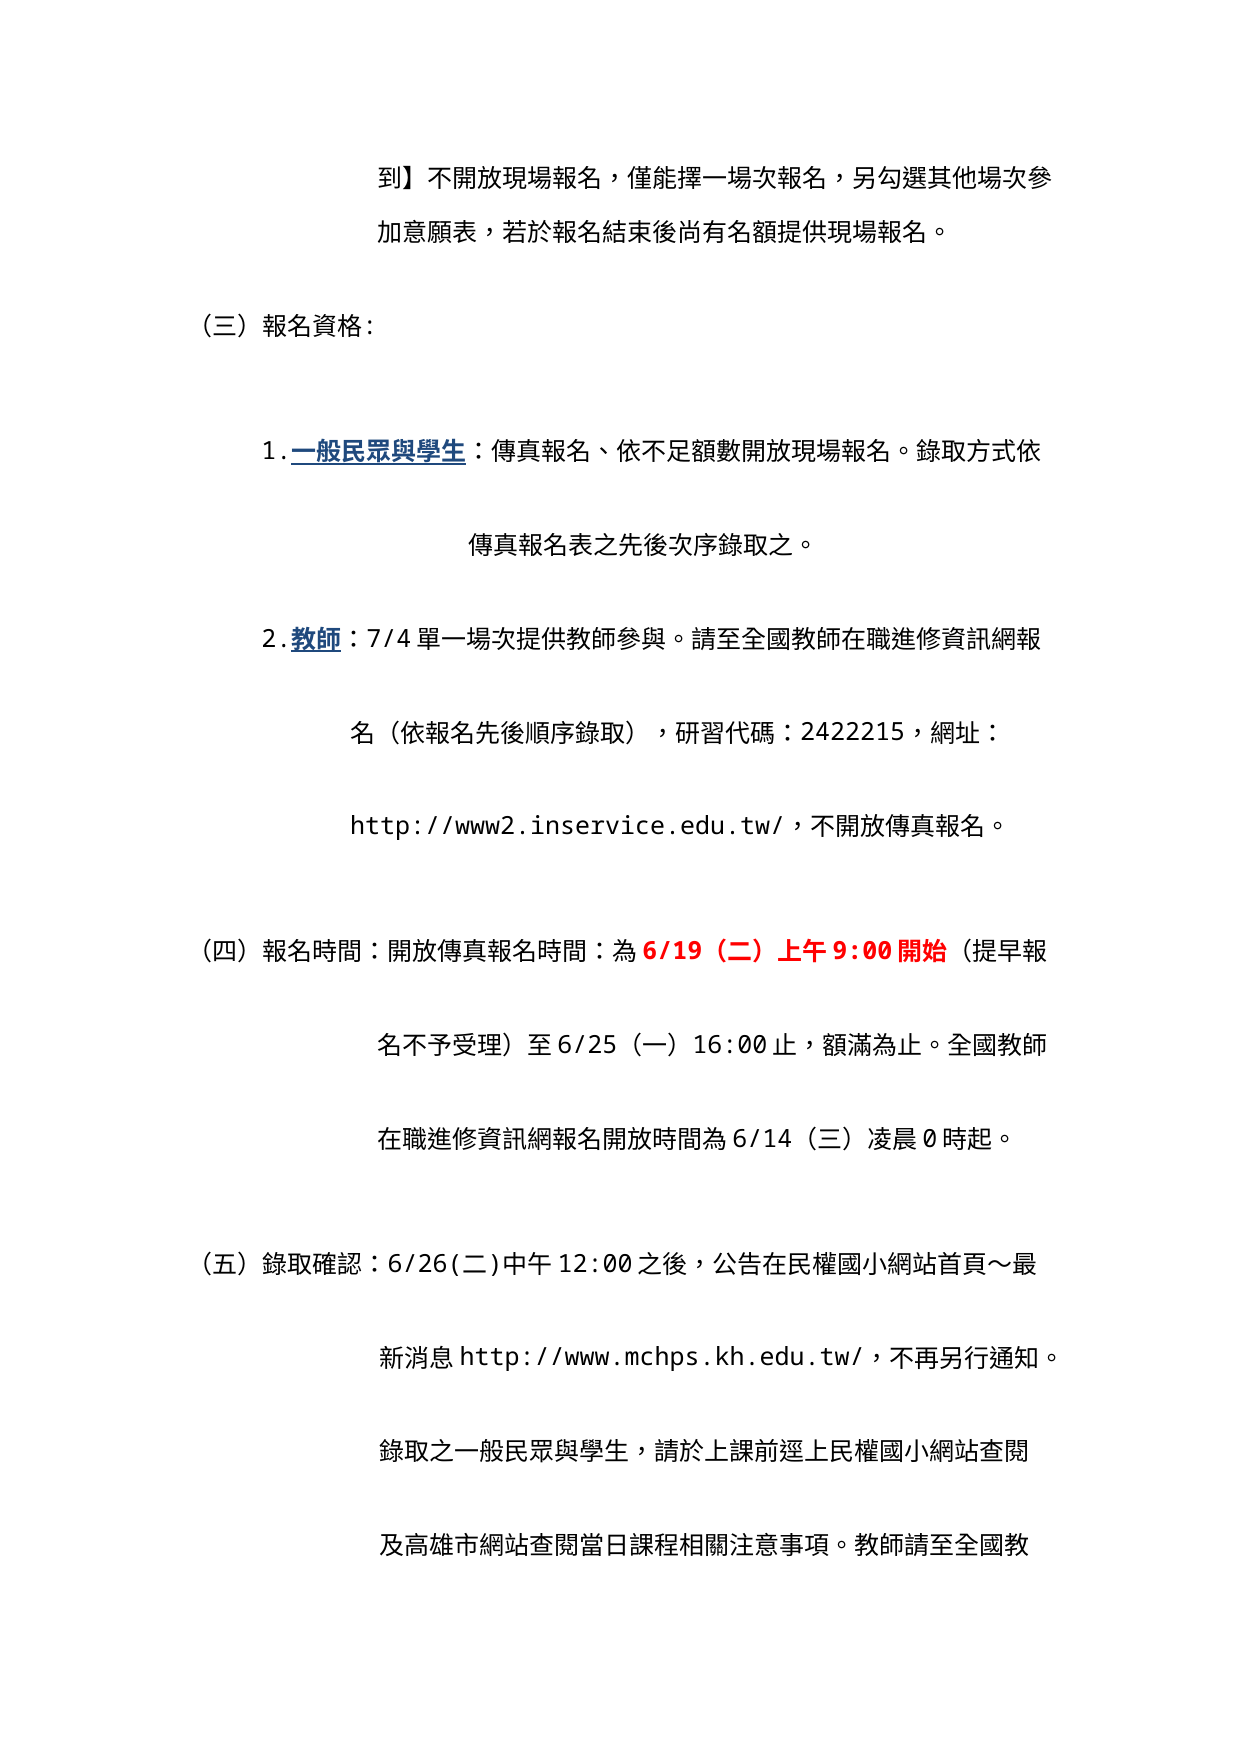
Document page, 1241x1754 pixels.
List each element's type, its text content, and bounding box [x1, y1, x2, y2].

text （四）報名時間：開放傳真報名時間：為6/19（二）上午9:00開始（提早報名不予受理）至6/25（一）16:00止，額滿為止。全國教師在職進修資訊網報名開放時間為6/14（三）凌晨0時起。 [187, 908, 1053, 1158]
text 到】不開放現場報名，僅能擇一場次報名，另勾選其他場次參加意願表，若於報名結束後尚有名額提供現場報名。 [187, 158, 1053, 249]
text 2.教師：7/4單一場次提供教師參與。請至全國教師在職進修資訊網報名（依報名先後順序錄取），研習代碼：2422215，網址：http://www2.inservice.edu.tw/，不開放傳真報名。 [261, 596, 1053, 846]
text （三）報名資格: [187, 283, 1053, 346]
text （五）錄取確認：6/26(二)中午12:00之後，公告在民權國小網站首頁～最新消息http://www.mchps.kh.edu.tw/，不再另行通知。錄取之一般民眾與學生，請於上課前逕上民權國小網站查閱及高雄市網站查閱當日課程相關注意事項。教師請至全國教師在職進修資訊網參見，不再另行通知。 [187, 1221, 1053, 1564]
text 1.一般民眾與學生：傳真報名、依不足額數開放現場報名。錄取方式依傳真報名表之先後次序錄取之。 [261, 408, 1053, 564]
